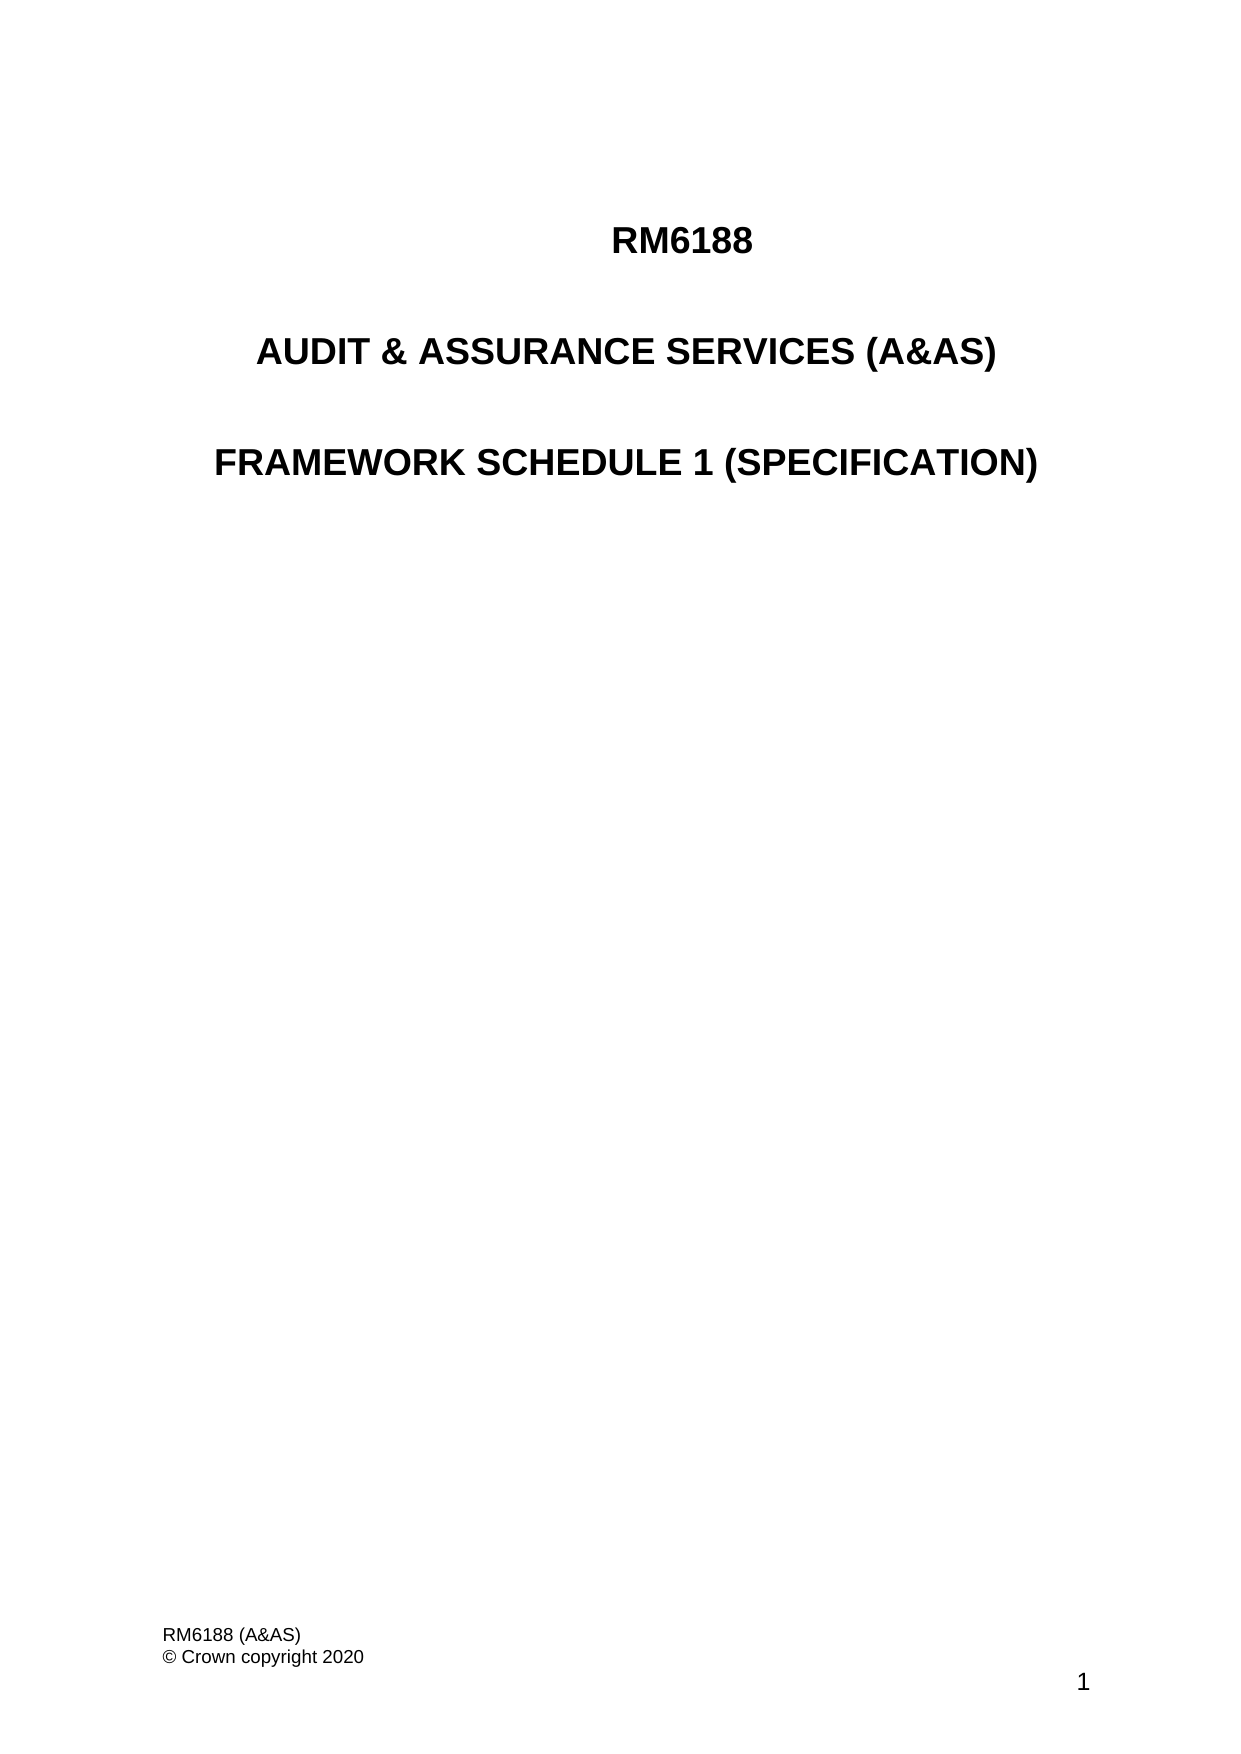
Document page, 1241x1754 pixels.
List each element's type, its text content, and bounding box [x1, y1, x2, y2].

subtitle AUDIT & ASSURANCE SERVICES (A&AS) [162, 329, 1090, 372]
subtitle RM6188 [611, 218, 1090, 261]
subtitle FRAMEWORK SCHEDULE 1 (SPECIFICATION) [162, 441, 1090, 484]
